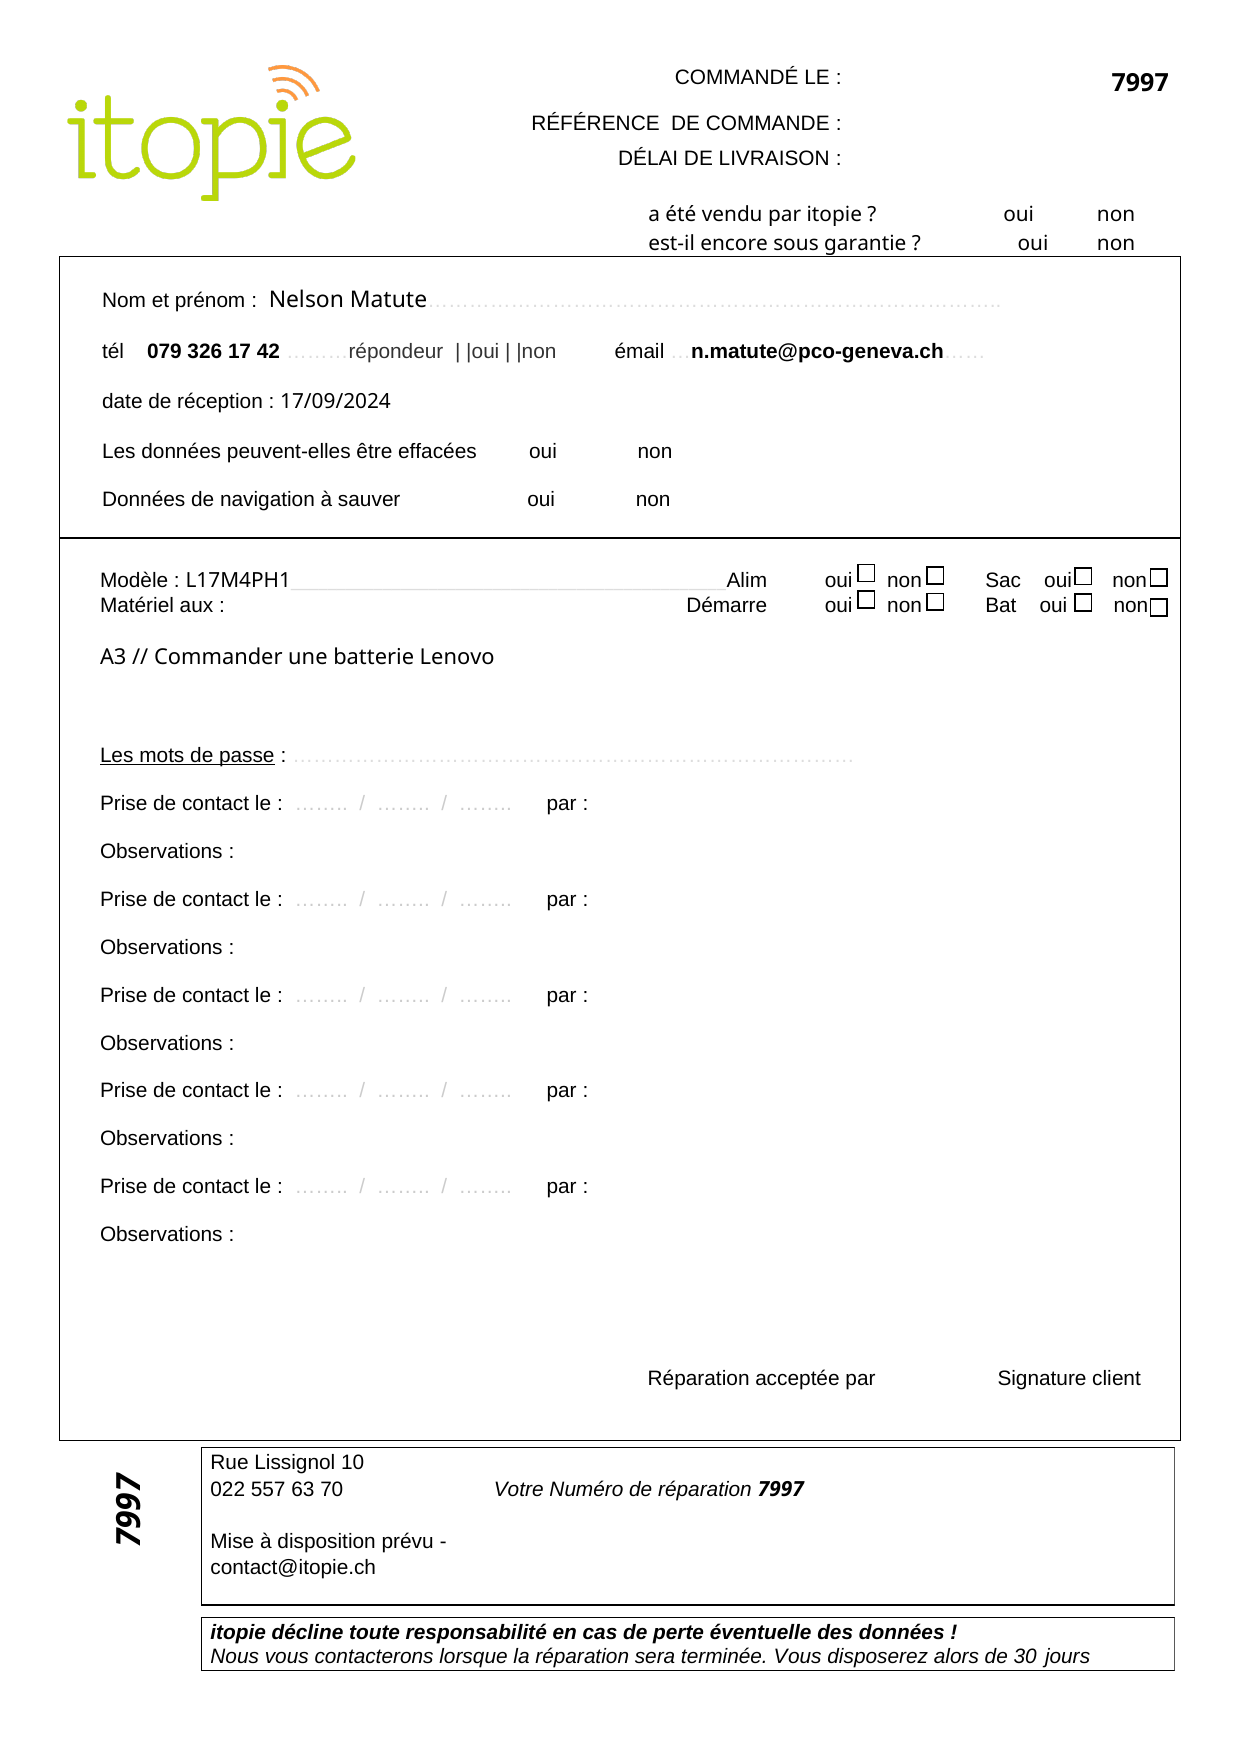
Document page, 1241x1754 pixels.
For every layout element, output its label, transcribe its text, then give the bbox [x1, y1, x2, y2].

picture [67, 65, 356, 201]
text A3 // Commander une batterie Lenovo [60, 638, 1180, 671]
text Observations : [60, 836, 1180, 863]
text a été vendu par itopie ? oui non [59, 199, 1181, 228]
text Observations : [60, 1123, 1180, 1150]
text Nom et prénom : Nelson Matute……………………………………………………………………….. [60, 280, 1180, 314]
table_header COMMANDÉ LE : [490, 59, 847, 104]
table_cell [847, 105, 1180, 140]
text Prise de contact le : …….. / …….. / …….. par : [60, 883, 1180, 911]
text tél 079 326 17 42 ………répondeur | |oui | |non émail …n.matute@pco-geneva.ch…… [60, 335, 1180, 362]
text Les données peuvent-elles être effacées oui non [60, 436, 1180, 463]
table_cell RÉFÉRENCE DE COMMANDE : [490, 105, 847, 140]
text Prise de contact le : …….. / …….. / …….. par : [60, 788, 1180, 815]
text Observations : [60, 1219, 1180, 1246]
text Les mots de passe : ……………………………………………………………………… [60, 740, 1180, 767]
text Prise de contact le : …….. / …….. / …….. par : [60, 979, 1180, 1006]
text Observations : [60, 931, 1180, 958]
text Données de navigation à sauver oui non [60, 484, 1180, 511]
text est-il encore sous garantie ? oui non [59, 228, 1181, 256]
text Réparation acceptée par Signature client [60, 1363, 1180, 1390]
text Prise de contact le : …….. / …….. / …….. par : [60, 1075, 1180, 1102]
table_cell itopie décline toute responsabilité en cas de perte éventuelle des données ! Nous vous contacterons lorsque la réparation sera terminée. Vous disposerez alors de 30 jours [195, 1611, 1180, 1677]
table_cell [847, 140, 1180, 175]
text Modèle : L17M4PH1 Alim oui non Sac oui non [60, 562, 856, 590]
table_header 7997 [847, 59, 1180, 104]
text Modèle : L17M4PH1 Alim oui non Sac oui non [948, 562, 1180, 590]
text Matériel aux : Démarre oui non Bat oui non [60, 590, 1180, 617]
text Observations : [60, 1027, 1180, 1054]
table_header 7997 [59, 1441, 195, 1677]
text date de réception : 17/09/2024 [60, 383, 1180, 415]
table_header Rue Lissignol 10 022 557 63 70 Votre Numéro de réparation 7997 Mise à disposition prévu - contact@itopie.ch [195, 1441, 1180, 1611]
text Prise de contact le : …….. / …….. / …….. par : [60, 1171, 1180, 1198]
text Modèle : L17M4PH1 Alim oui non Sac oui non [879, 562, 925, 590]
table_cell DÉLAI DE LIVRAISON : [490, 140, 847, 175]
